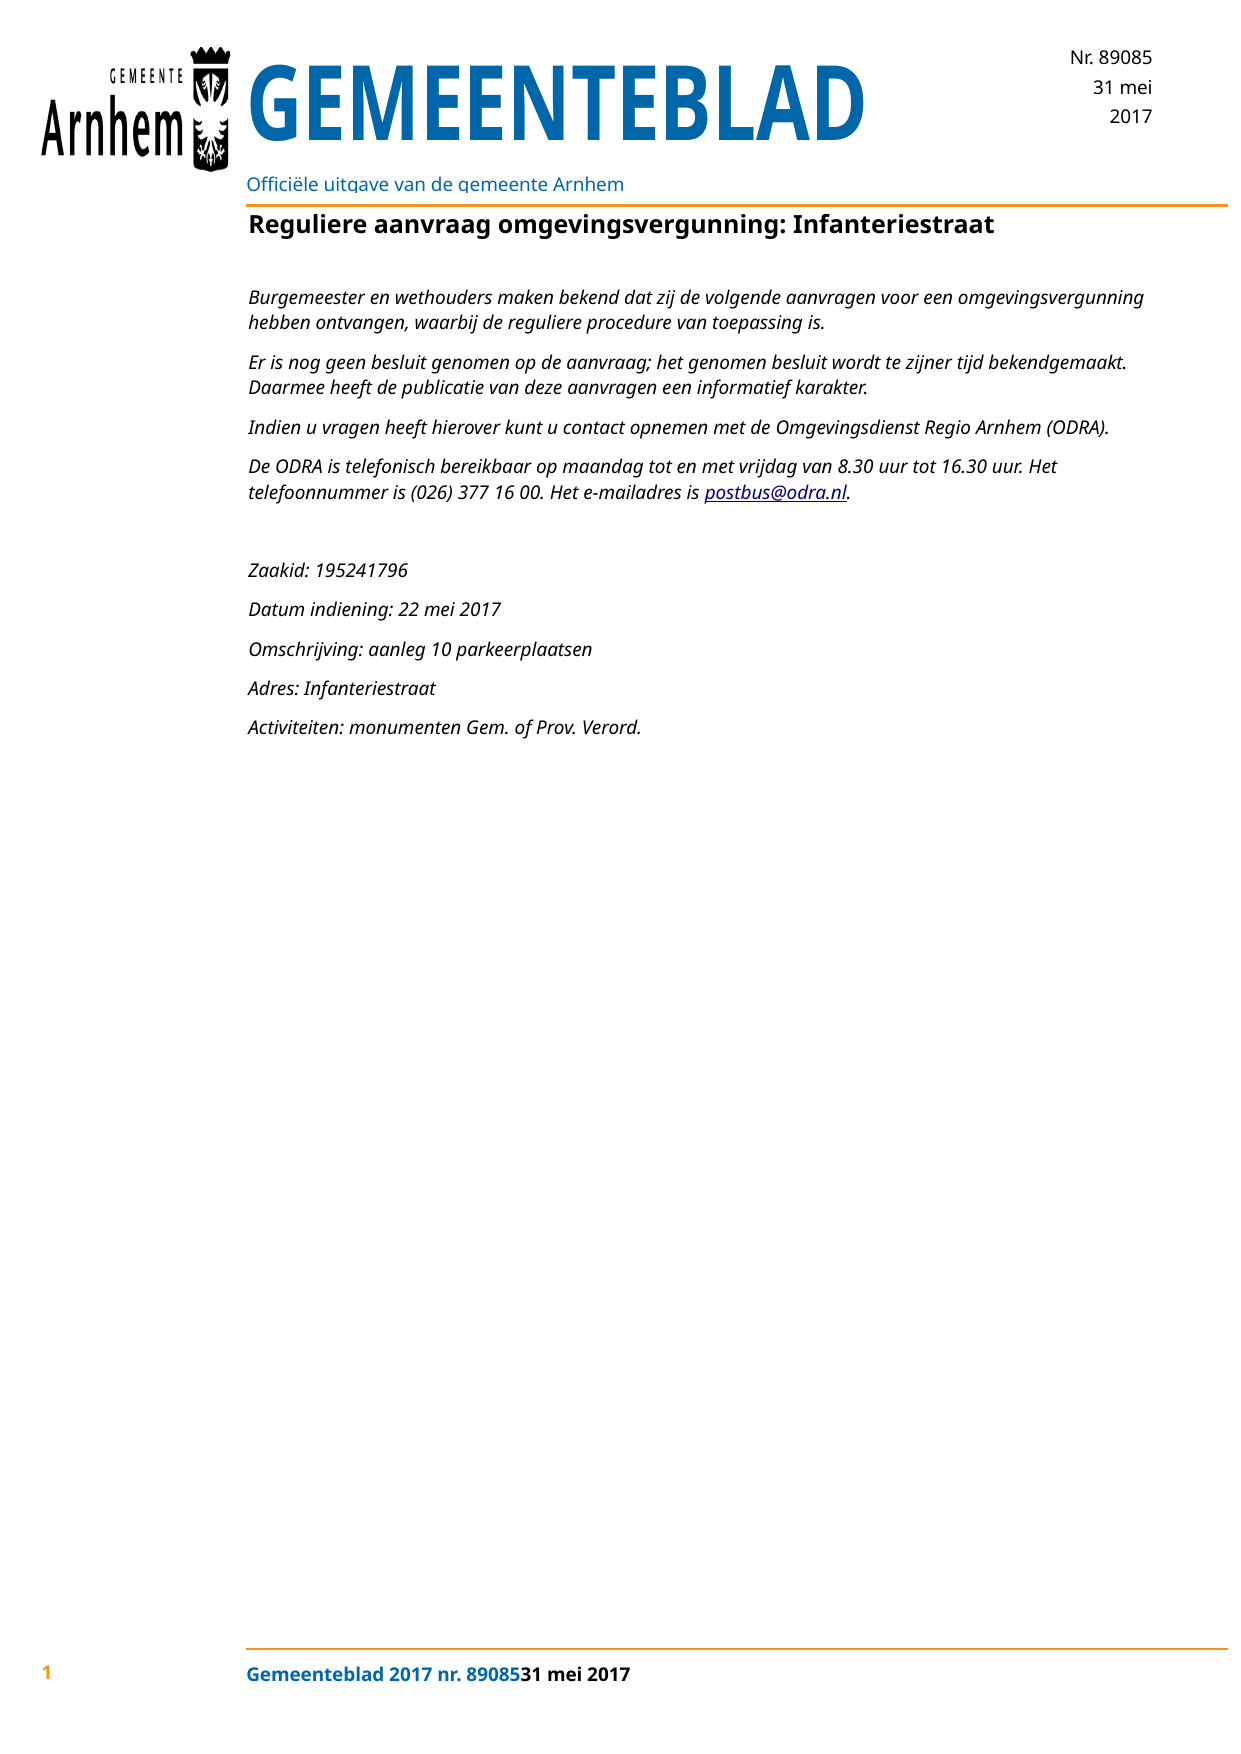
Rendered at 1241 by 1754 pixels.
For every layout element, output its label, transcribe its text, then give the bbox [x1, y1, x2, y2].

text Zaakid: 195241796 [248, 557, 1152, 583]
text Activiteiten: monumenten Gem. of Prov. Verord. [248, 714, 1152, 740]
text Adres: Infanteriestraat [248, 675, 1152, 701]
text Reguliere aanvraag omgevingsvergunning: Infanteriestraat [248, 207, 1152, 241]
text De ODRA is telefonisch bereikbaar op maandag tot en met vrijdag van 8.30 uur tot 16.30 uur. Het telefoonnummer is (026) 377 16 00. Het e-mailadres is postbus@odra.nl. [248, 453, 1152, 504]
text Indien u vragen heeft hierover kunt u contact opnemen met de Omgevingsdienst Regio Arnhem (ODRA). [248, 414, 1152, 439]
text Burgemeester en wethouders maken bekend dat zij de volgende aanvragen voor een omgevingsvergunning hebben ontvangen, waarbij de reguliere procedure van toepassing is. [248, 284, 1152, 335]
text Er is nog geen besluit genomen op de aanvraag; het genomen besluit wordt te zijner tijd bekendgemaakt. Daarmee heeft de publicatie van deze aanvragen een informatief karakter. [248, 349, 1152, 400]
picture [41, 47, 231, 172]
text Omschrijving: aanleg 10 parkeerplaatsen [248, 636, 1152, 662]
text Datum indiening: 22 mei 2017 [248, 597, 1152, 622]
